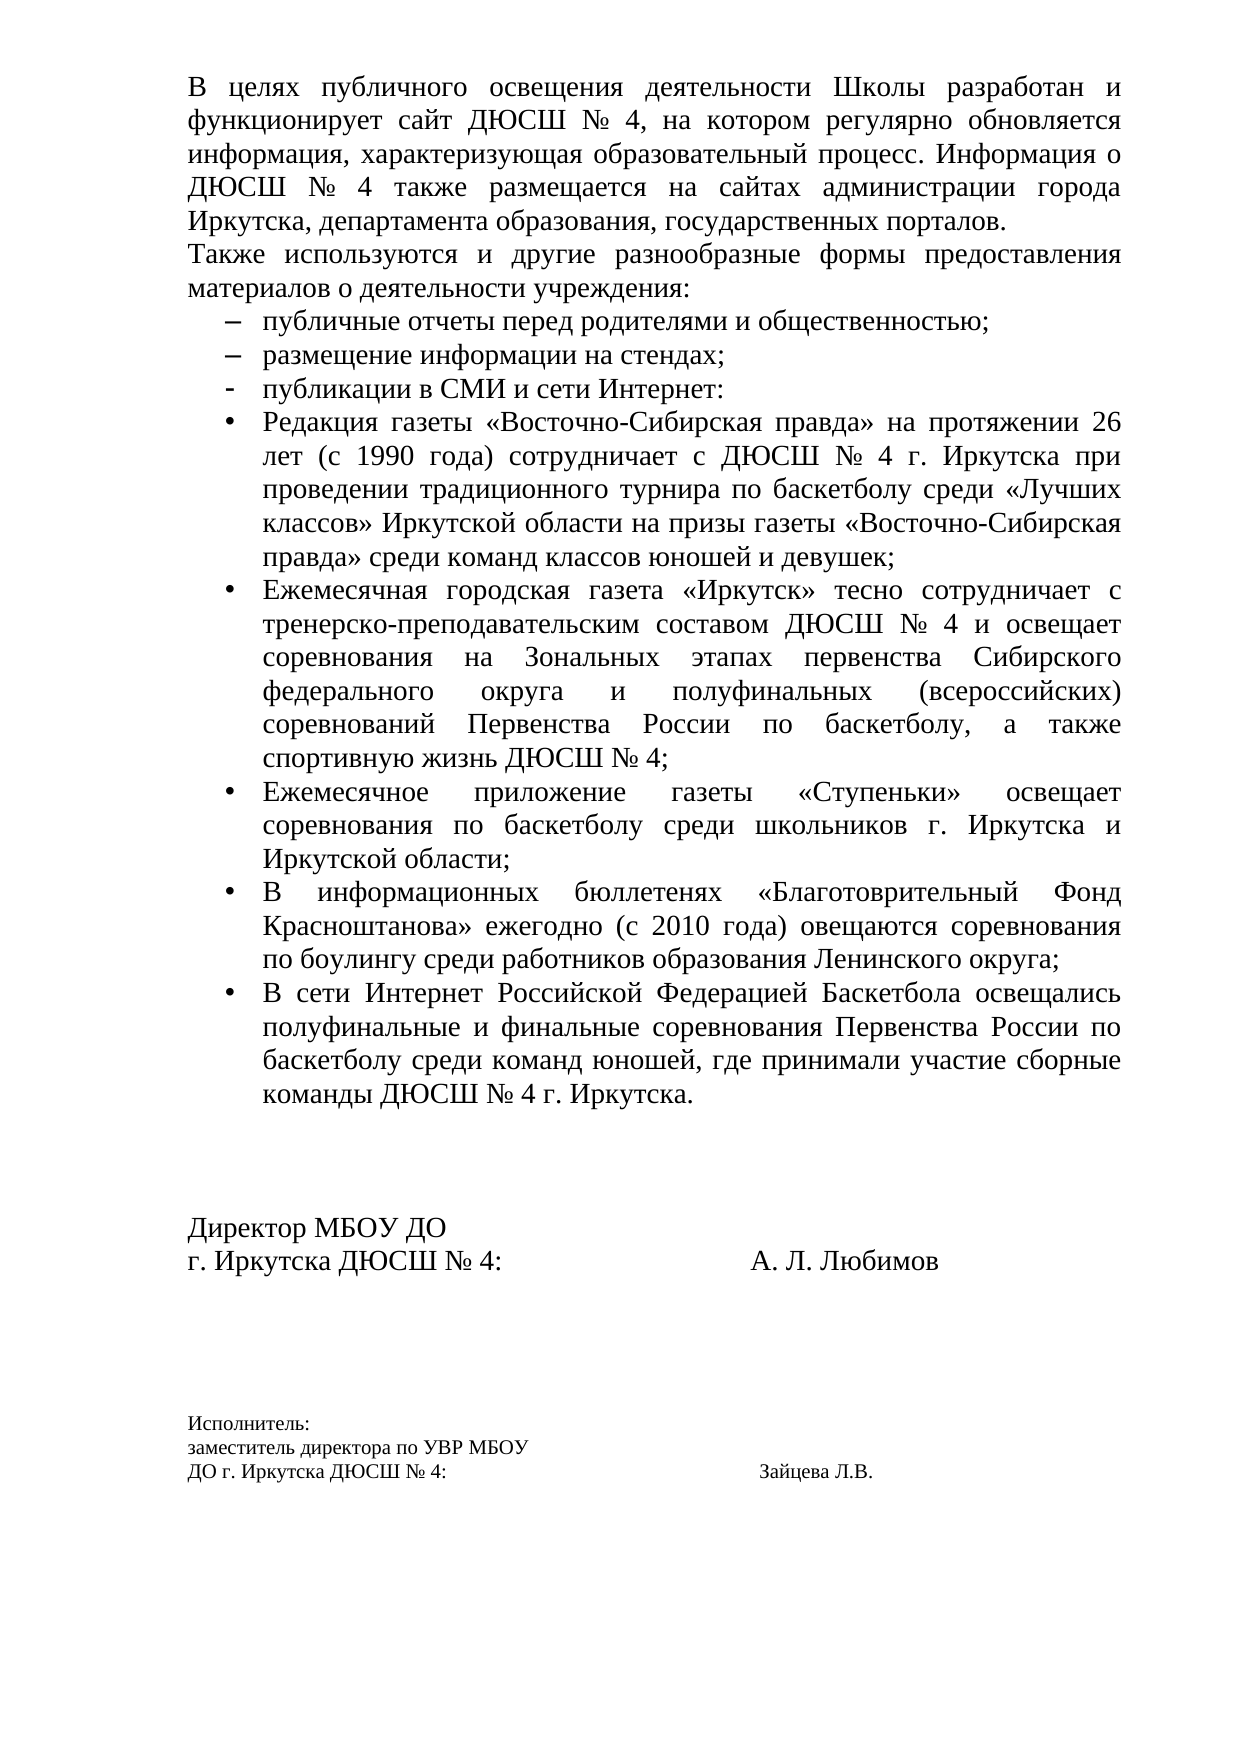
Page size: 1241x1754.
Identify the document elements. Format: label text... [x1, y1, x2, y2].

text заместитель директора по УВР МБОУ [187, 1435, 1122, 1459]
text Директор МБОУ ДО [187, 1210, 1122, 1243]
list В информационных бюллетенях «Благотоврительный Фонд Красноштанова» ежегодно (с 2010 года) овещаются соревнования по боулингу среди работников образования Ленинского округа; [225, 874, 1122, 975]
list Ежемесячная городская газета «Иркутск» тесно сотрудничает с тренерско-преподавательским составом ДЮСШ № 4 и освещает соревнования на Зональных этапах первенства Сибирского федерального округа и полуфинальных (всероссийских) соревнований Первенства России по баскетболу, а также спортивную жизнь ДЮСШ № 4; [225, 572, 1122, 774]
text В целях публичного освещения деятельности Школы разработан и функционирует сайт ДЮСШ № 4, на котором регулярно обновляется информация, характеризующая образовательный процесс. Информация о ДЮСШ № 4 также размещается на сайтах администрации города Иркутска, департамента образования, государственных порталов. [187, 69, 1122, 236]
text ДО г. Иркутска ДЮСШ № 4: Зайцева Л.В. [187, 1459, 1122, 1483]
list публичные отчеты перед родителями и общественностью; [225, 303, 1122, 337]
text Исполнитель: [187, 1411, 1122, 1435]
text Также используются и другие разнообразные формы предоставления материалов о деятельности учреждения: [187, 236, 1122, 303]
text г. Иркутска ДЮСШ № 4: А. Л. Любимов [187, 1243, 1122, 1277]
list Редакция газеты «Восточно-Сибирская правда» на протяжении 26 лет (с 1990 года) сотрудничает с ДЮСШ № 4 г. Иркутска при проведении традиционного турнира по баскетболу среди «Лучших классов» Иркутской области на призы газеты «Восточно-Сибирская правда» среди команд классов юношей и девушек; [225, 404, 1122, 572]
list публикации в СМИ и сети Интернет: [225, 371, 1122, 404]
list В сети Интернет Российской Федерацией Баскетбола освещались полуфинальные и финальные соревнования Первенства России по баскетболу среди команд юношей, где принимали участие сборные команды ДЮСШ № 4 г. Иркутска. [225, 975, 1122, 1109]
list размещение информации на стендах; [225, 337, 1122, 371]
list Ежемесячное приложение газеты «Ступеньки» освещает соревнования по баскетболу среди школьников г. Иркутска и Иркутской области; [225, 774, 1122, 874]
